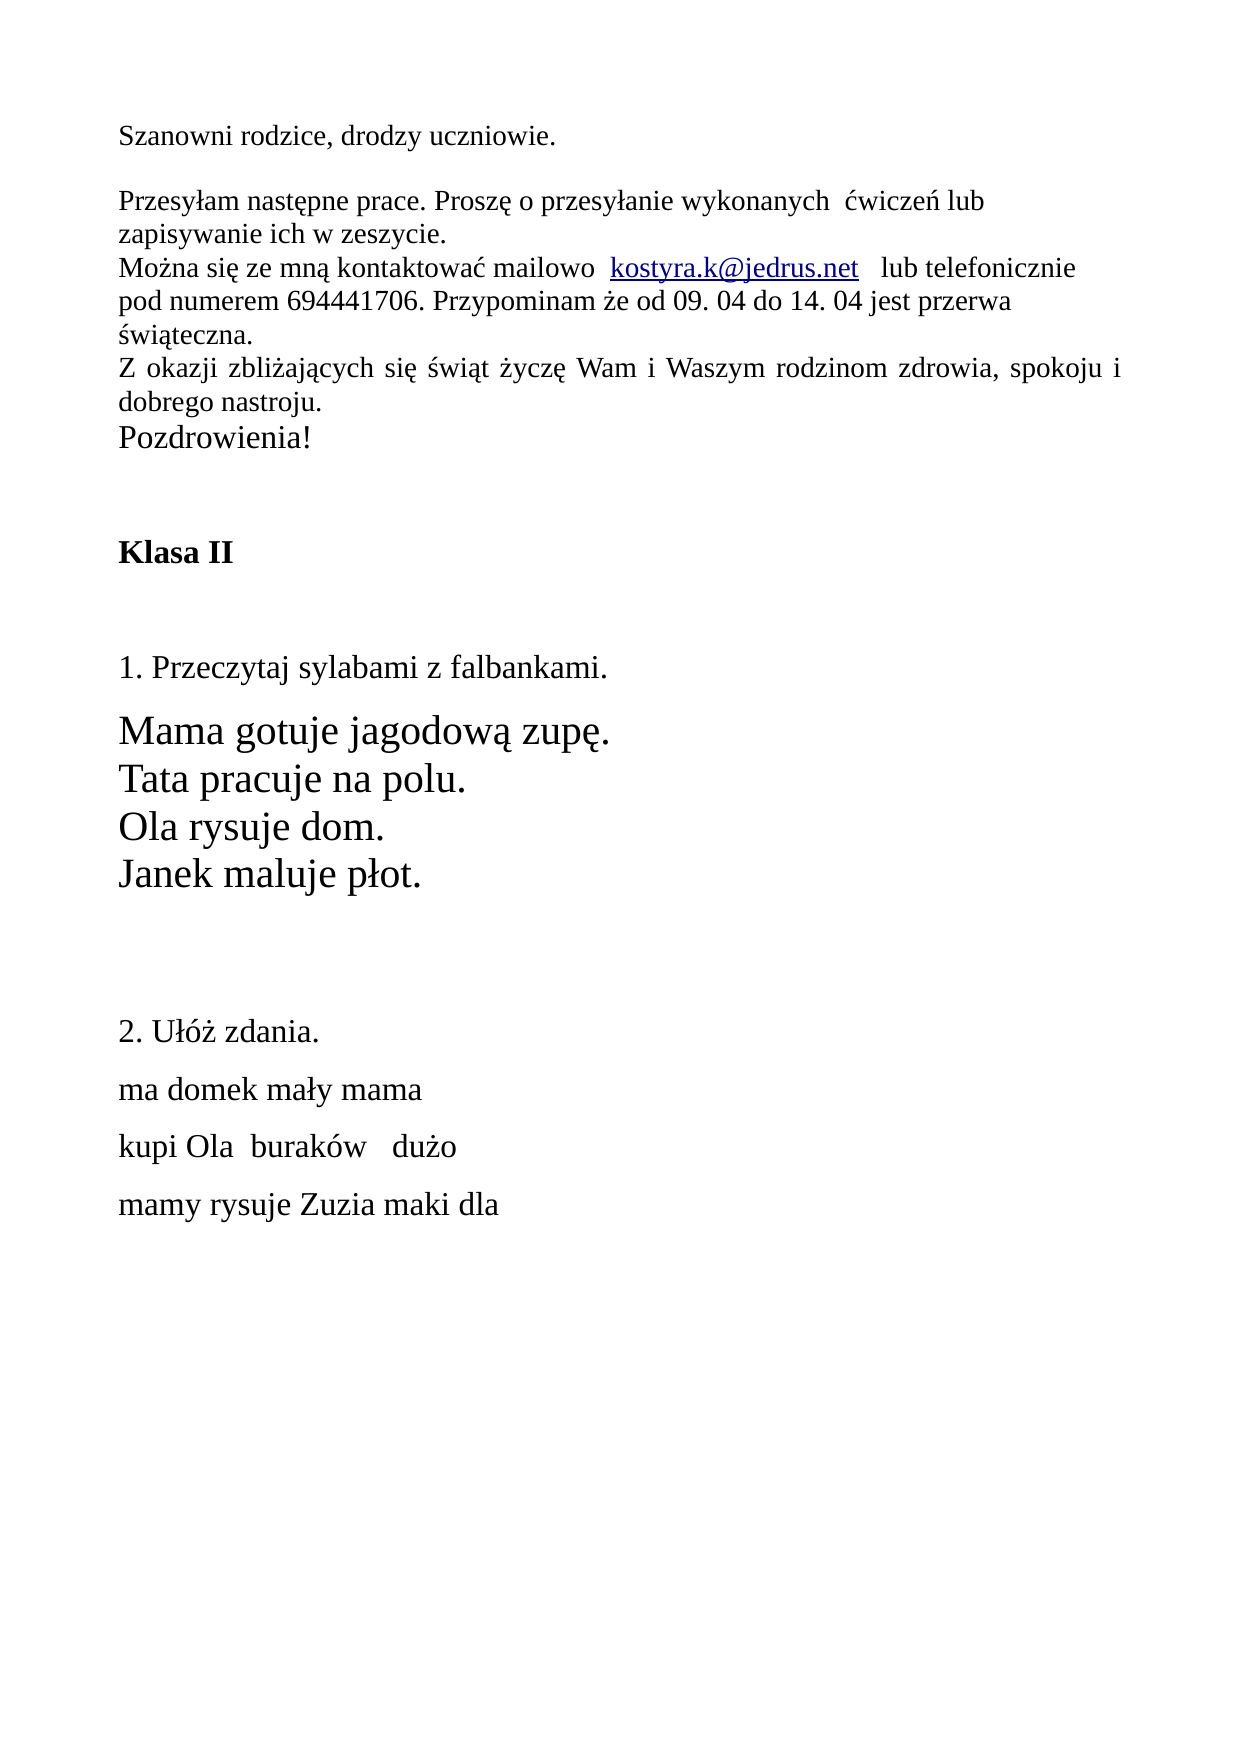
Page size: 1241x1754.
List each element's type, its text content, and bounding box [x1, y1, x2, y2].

text Szanowni rodzice, drodzy uczniowie. [118, 118, 1122, 152]
text Mama gotuje jagodową zupę. Tata pracuje na polu. Ola rysuje dom. Janek maluje płot. [118, 705, 1122, 897]
text Przesyłam następne prace. Proszę o przesyłanie wykonanych ćwiczeń lub zapisywanie ich w zeszycie. [118, 183, 1122, 250]
text kupi Ola buraków dużo [118, 1127, 1122, 1165]
text mamy rysuje Zuzia maki dla [118, 1184, 1122, 1223]
text Klasa II [118, 533, 1122, 571]
text ma domek mały mama [118, 1069, 1122, 1108]
text 1. Przeczytaj sylabami z falbankami. [118, 648, 1122, 686]
text Z okazji zbliżających się świąt życzę Wam i Waszym rodzinom zdrowia, spokoju i dobrego nastroju. [118, 351, 1122, 418]
text 2. Ułóż zdania. [118, 1012, 1122, 1050]
text Pozdrowienia! [118, 418, 1122, 456]
text Można się ze mną kontaktować mailowo kostyra.k@jedrus.net lub telefonicznie pod numerem 694441706. Przypominam że od 09. 04 do 14. 04 jest przerwa świąteczna. [118, 250, 1122, 351]
